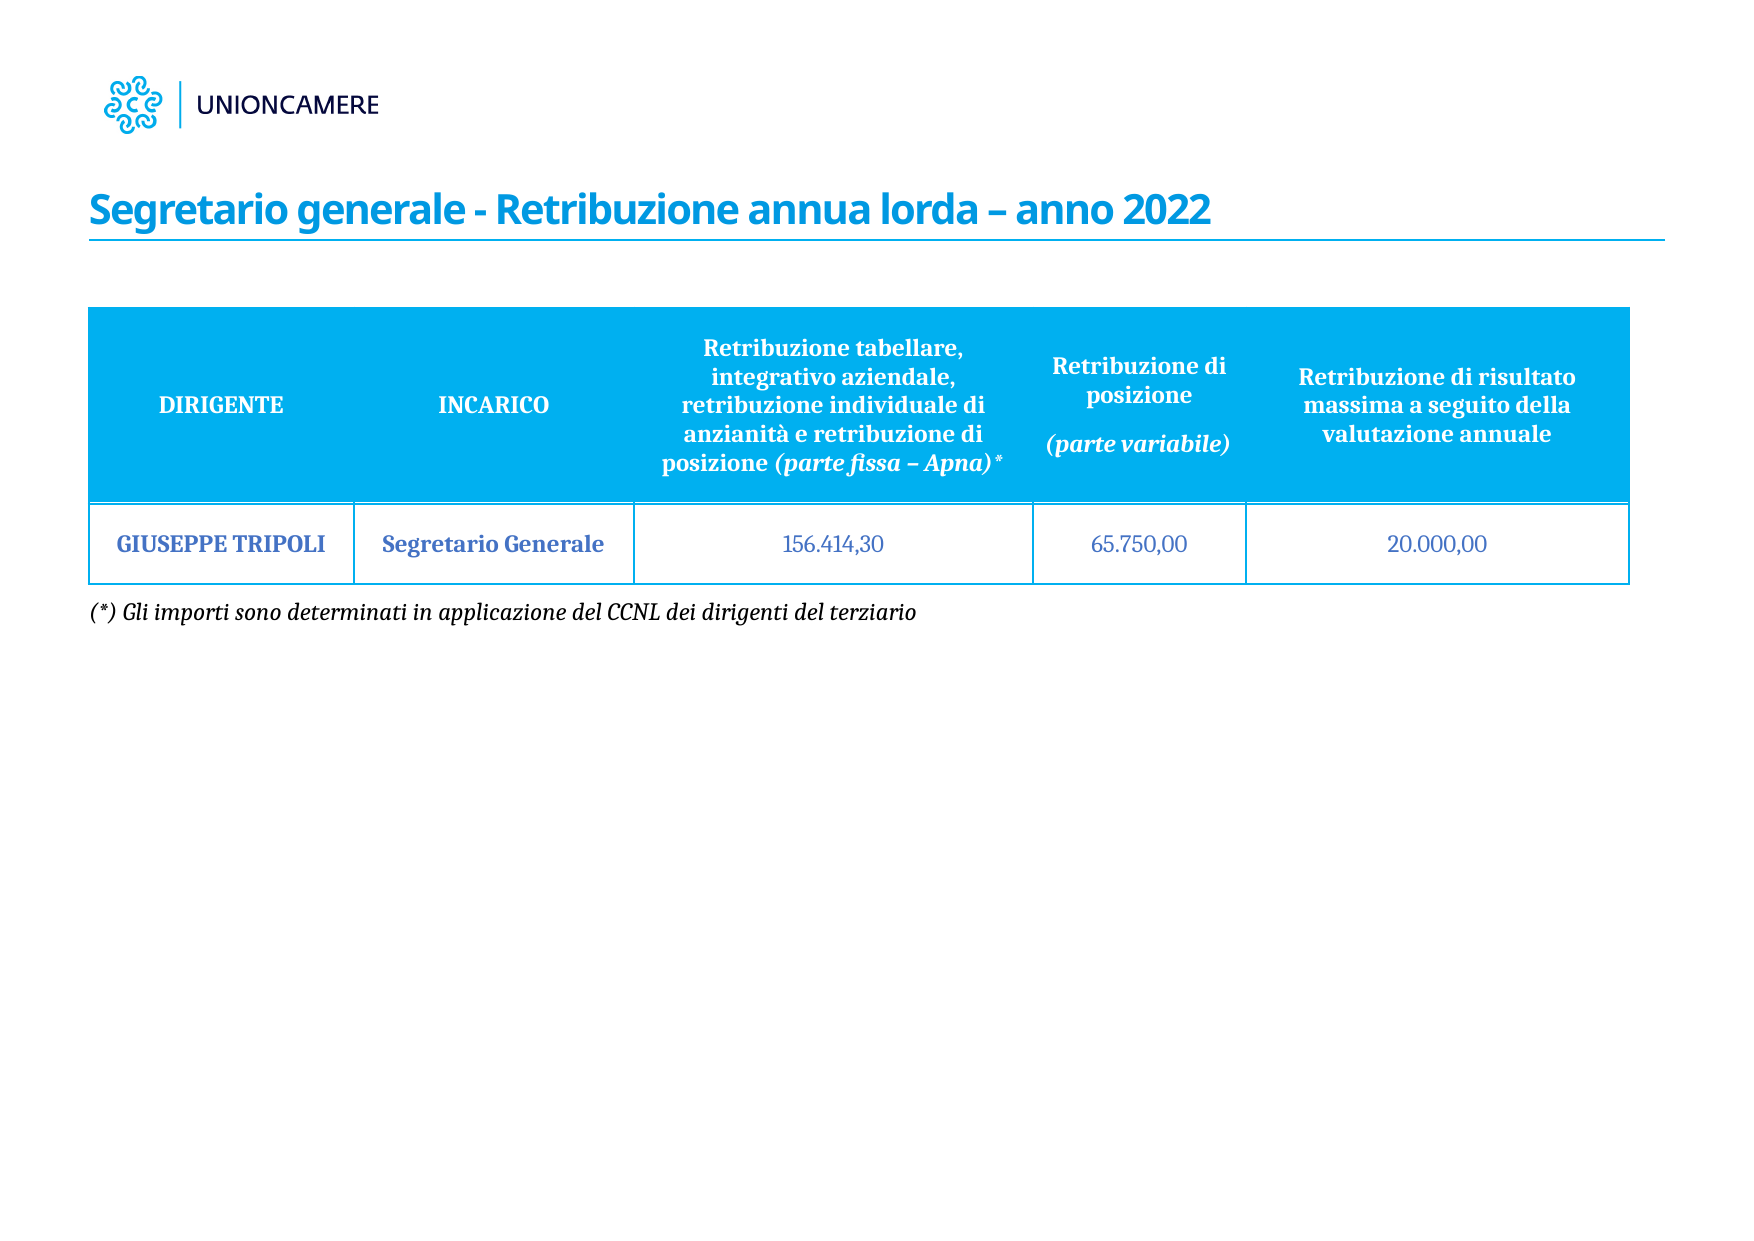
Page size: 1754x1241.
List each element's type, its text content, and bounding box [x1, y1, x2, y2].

subtitle Segretario generale - Retribuzione annua lorda – anno 2022 [89, 180, 1665, 239]
table_cell 20.000,00 [1247, 505, 1628, 583]
table_header Retribuzione di posizione (parte variabile) [1034, 309, 1245, 502]
table_cell Segretario Generale [355, 505, 633, 583]
table_header Retribuzione tabellare, integrativo aziendale, retribuzione individuale di anzianità e retribuzione di posizione (parte fissa – Apna)* [635, 309, 1032, 502]
table_cell 65.750,00 [1034, 505, 1245, 583]
table_header Retribuzione di risultato massima a seguito della valutazione annuale [1247, 309, 1628, 502]
text (*) Gli importi sono determinati in applicazione del CCNL dei dirigenti del terziario [89, 598, 1665, 627]
table_cell 156.414,30 [635, 505, 1032, 583]
table_header DIRIGENTE [90, 309, 353, 502]
table_header INCARICO [355, 309, 633, 502]
table_cell GIUSEPPE TRIPOLI [90, 505, 353, 583]
